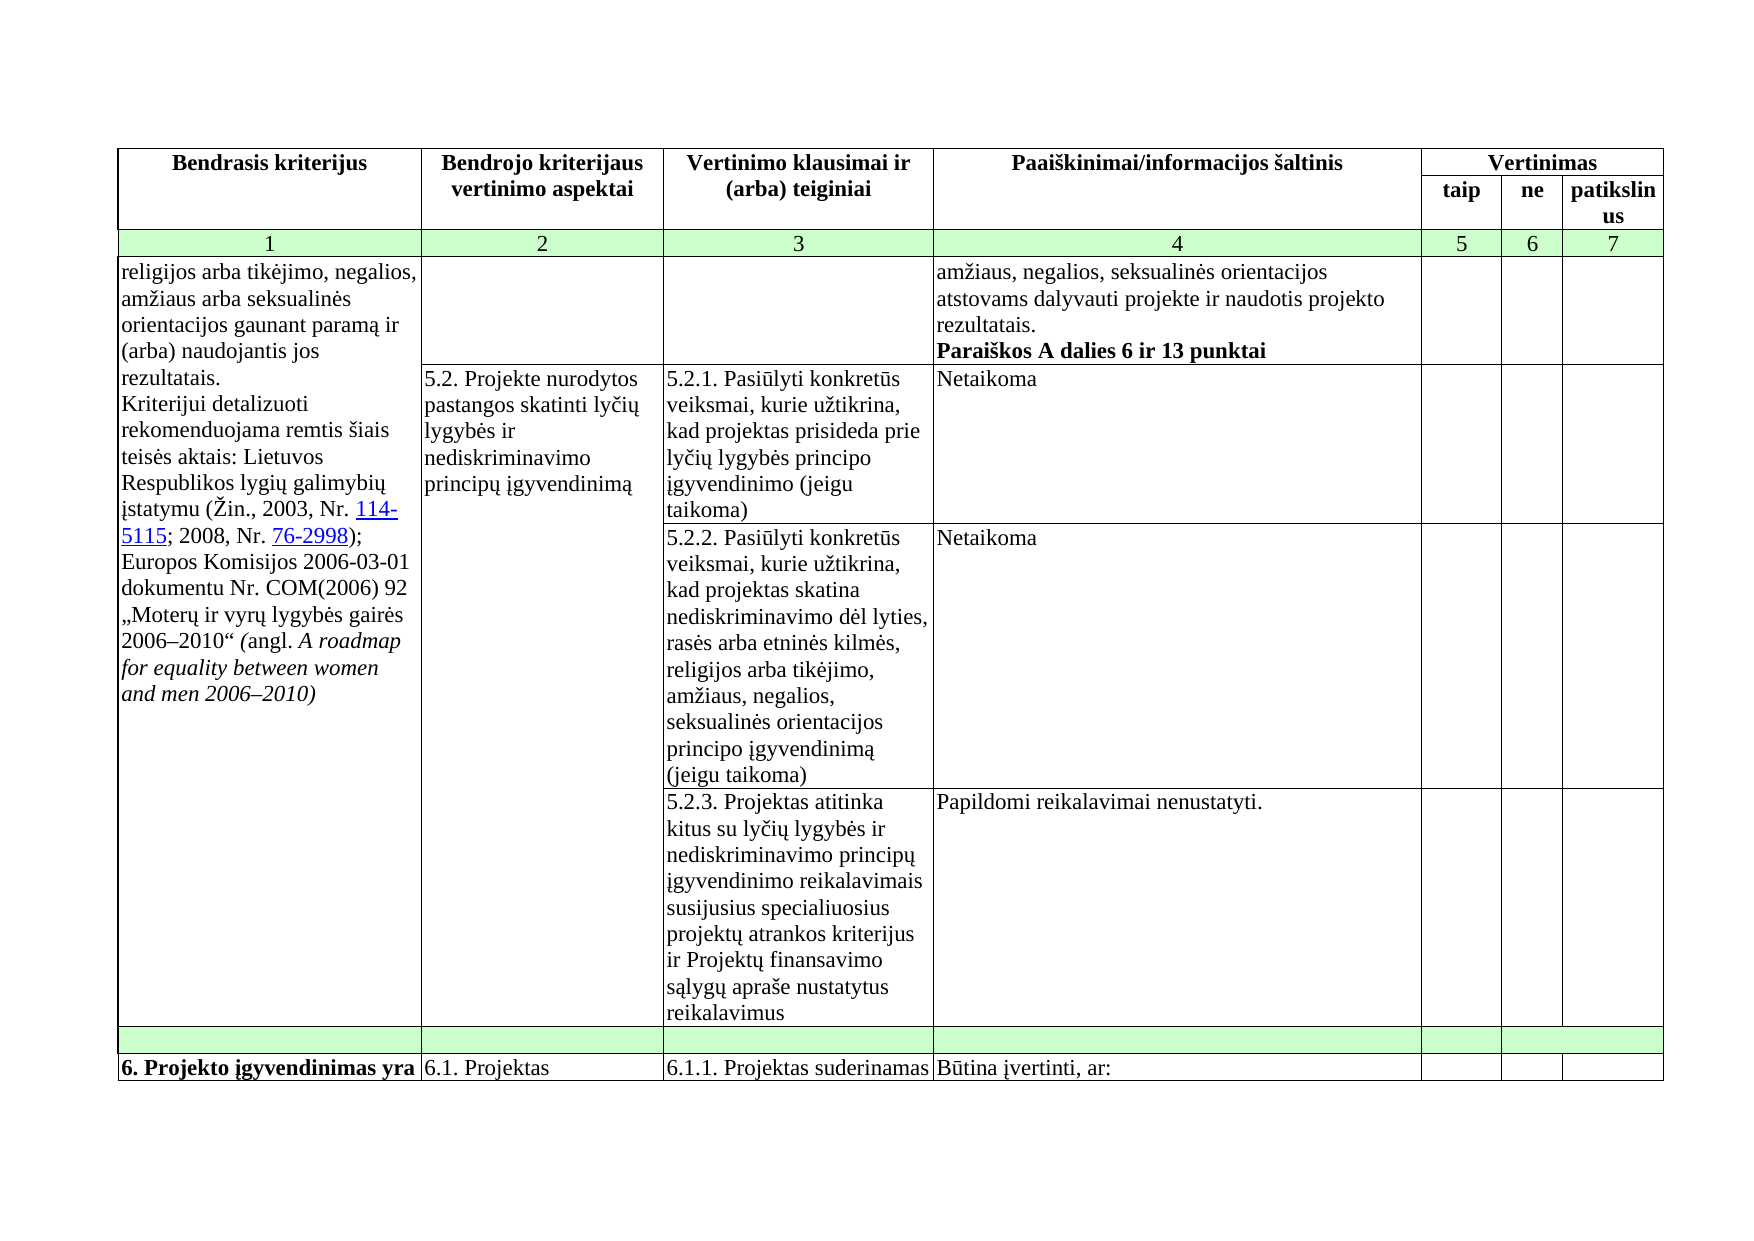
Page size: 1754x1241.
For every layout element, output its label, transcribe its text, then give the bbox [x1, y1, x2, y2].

table_cell [1422, 789, 1501, 1026]
table_cell Papildomi reikalavimai nenustatyti. [934, 789, 1421, 1026]
table_cell patikslinus [1563, 176, 1663, 229]
table_cell [1563, 1054, 1663, 1080]
table_cell [664, 1027, 933, 1053]
table_cell [1563, 524, 1663, 787]
table_cell [1563, 365, 1663, 523]
table_cell 7 [1563, 230, 1663, 256]
table_cell [1422, 1054, 1501, 1080]
table_cell 5.2. Projekte nurodytos pastangos skatinti lyčių lygybės ir nediskriminavimo principų įgyvendinimą [422, 365, 663, 1026]
table_cell Netaikoma [934, 365, 1421, 523]
table_cell amžiaus, negalios, seksualinės orientacijos atstovams dalyvauti projekte ir naudotis projekto rezultatais. Paraiškos A dalies 6 ir 13 punktai [934, 257, 1421, 364]
table_cell 5 [1422, 230, 1501, 256]
table_cell 6 [1502, 230, 1562, 256]
table_header Vertinimas [1422, 149, 1663, 175]
table_cell Netaikoma [934, 524, 1421, 787]
table_cell [422, 257, 663, 364]
table_cell [1502, 1027, 1663, 1053]
table_cell [1502, 789, 1562, 1026]
table_cell ne [1502, 176, 1562, 229]
table_cell 2 [422, 230, 663, 256]
table_cell 5.2.2. Pasiūlyti konkretūs veiksmai, kurie užtikrina, kad projektas skatina nediskriminavimo dėl lyties, rasės arba etninės kilmės, religijos arba tikėjimo, amžiaus, negalios, seksualinės orientacijos principo įgyvendinimą (jeigu taikoma) [664, 524, 933, 787]
table_cell religijos arba tikėjimo, negalios, amžiaus arba seksualinės orientacijos gaunant paramą ir (arba) naudojantis jos rezultatais. Kriterijui detalizuoti rekomenduojama remtis šiais teisės aktais: Lietuvos Respublikos lygių galimybių įstatymu (Žin., 2003, Nr. 114-5115; 2008, Nr. 76-2998); Europos Komisijos 2006-03-01 dokumentu Nr. COM(2006) 92 „Moterų ir vyrų lygybės gairės 2006–2010“ (angl. A roadmap for equality between women and men 2006–2010) [119, 257, 421, 1026]
table_cell [1502, 365, 1562, 523]
table_cell [1502, 524, 1562, 787]
table_cell 1 [119, 230, 421, 256]
table_header Bendrojo kriterijaus vertinimo aspektai [422, 149, 663, 229]
table_cell 6.1.1. Projektas suderinamas [664, 1054, 933, 1080]
table_cell [1563, 789, 1663, 1026]
table_header Vertinimo klausimai ir (arba) teiginiai [664, 149, 933, 229]
table_cell 5.2.3. Projektas atitinka kitus su lyčių lygybės ir nediskriminavimo principų įgyvendinimo reikalavimais susijusius specialiuosius projektų atrankos kriterijus ir Projektų finansavimo sąlygų apraše nustatytus reikalavimus [664, 789, 933, 1026]
table_cell [1422, 1027, 1501, 1053]
table_header Bendrasis kriterijus [119, 149, 421, 229]
table_header Paaiškinimai/informacijos šaltinis [934, 149, 1421, 229]
table_cell [1563, 257, 1663, 364]
table_cell [1422, 365, 1501, 523]
table_cell [422, 1027, 663, 1053]
table_cell 6.1. Projektas [422, 1054, 663, 1080]
table_cell [1422, 257, 1501, 364]
table_cell 6. Projekto įgyvendinimas yra [119, 1054, 421, 1080]
table_cell [664, 257, 933, 364]
table_cell [1502, 257, 1562, 364]
table_cell [1422, 524, 1501, 787]
table_cell [934, 1027, 1421, 1053]
table_cell 5.2.1. Pasiūlyti konkretūs veiksmai, kurie užtikrina, kad projektas prisideda prie lyčių lygybės principo įgyvendinimo (jeigu taikoma) [664, 365, 933, 523]
table_cell 3 [664, 230, 933, 256]
table_cell [119, 1027, 421, 1053]
table_cell 4 [934, 230, 1421, 256]
table_cell Būtina įvertinti, ar: [934, 1054, 1421, 1080]
table_cell [1502, 1054, 1562, 1080]
table_cell taip [1422, 176, 1501, 229]
